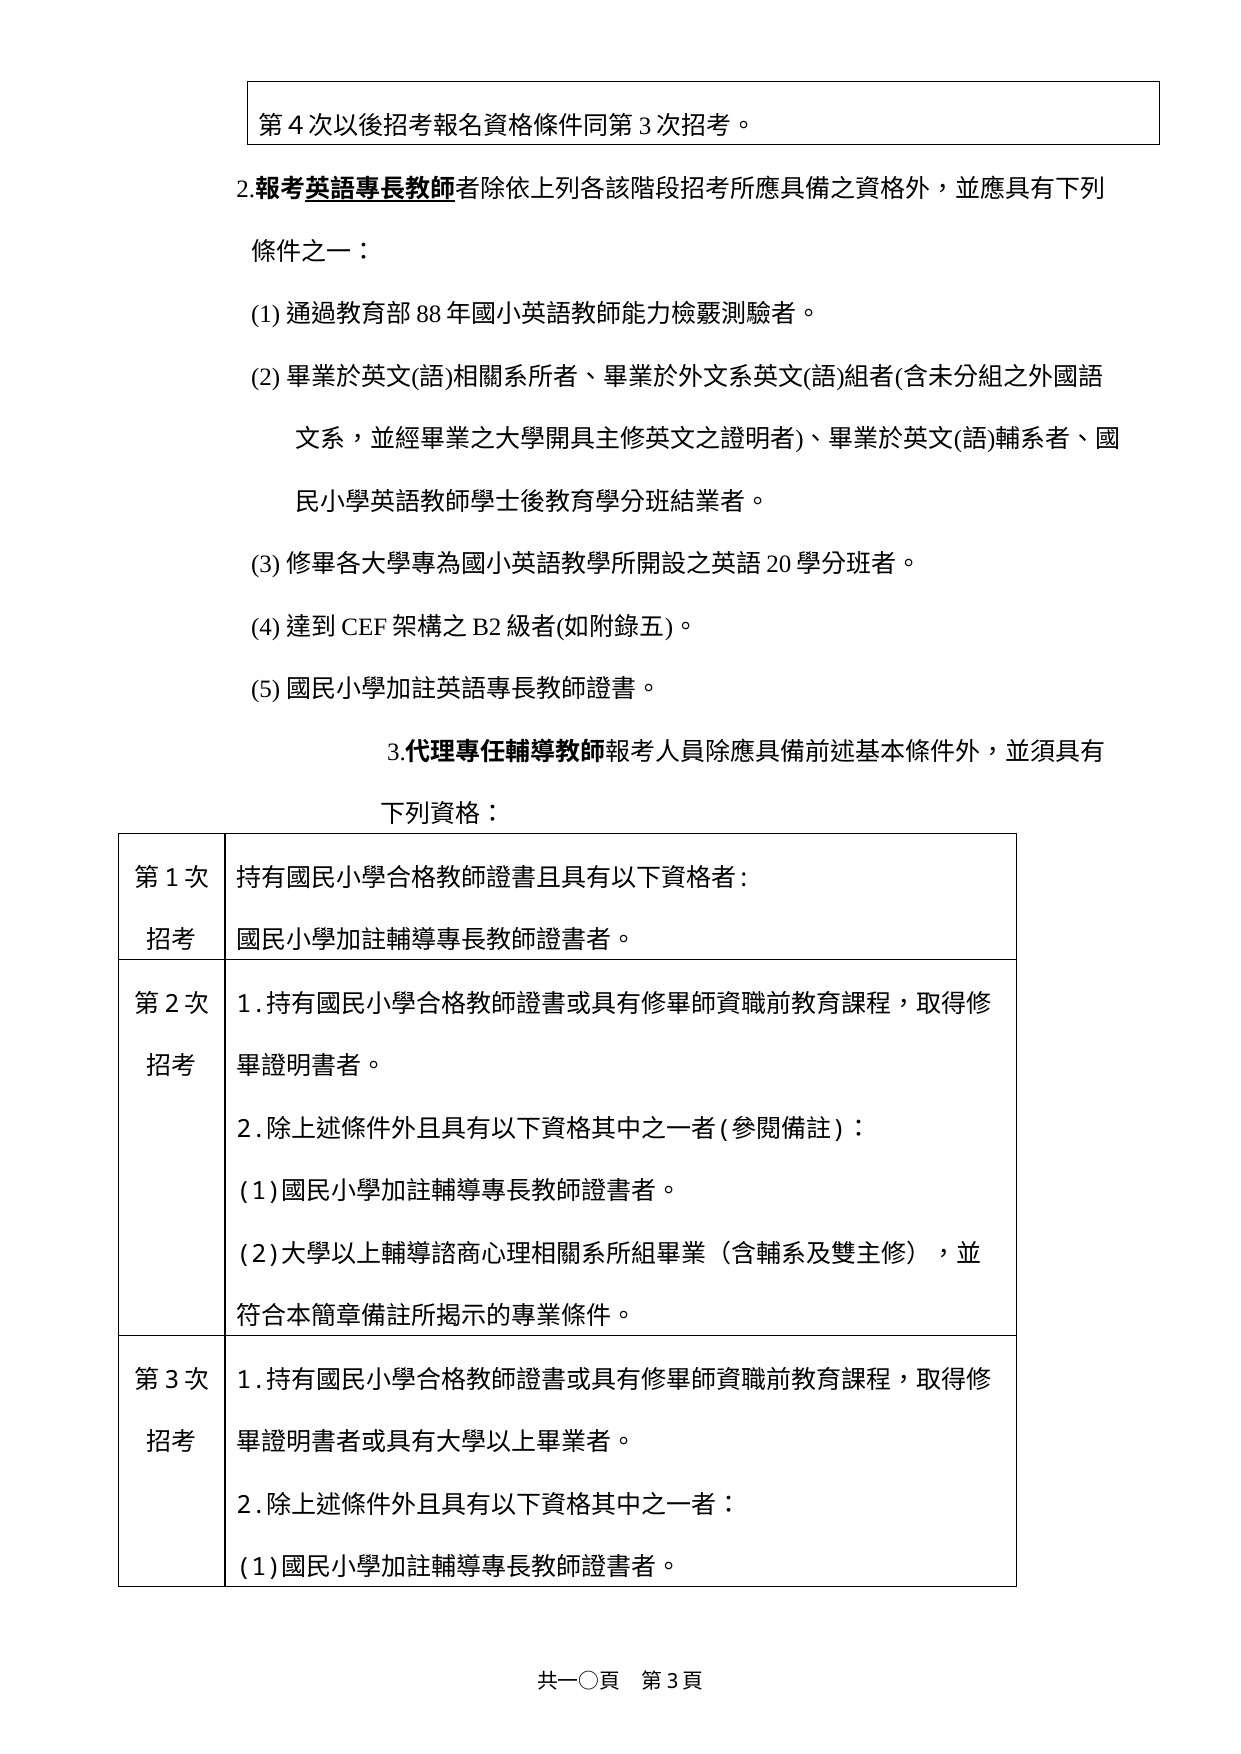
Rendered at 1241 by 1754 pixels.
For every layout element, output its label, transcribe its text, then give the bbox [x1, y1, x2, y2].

table_cell 第3次招考 [119, 1336, 224, 1586]
table_cell 1.持有國民小學合格教師證書或具有修畢師資職前教育課程，取得修畢證明書者。 2.除上述條件外且具有以下資格其中之一者(參閱備註)： (1)國民小學加註輔導專長教師證書者。 (2)大學以上輔導諮商心理相關系所組畢業（含輔系及雙主修），並符合本簡章備註所揭示的專業條件。 [226, 960, 1016, 1335]
table_header 持有國民小學合格教師證書且具有以下資格者: 國民小學加註輔導專長教師證書者。 [226, 834, 1016, 959]
table_cell 第2次招考 [119, 960, 224, 1335]
table_cell 1.持有國民小學合格教師證書或具有修畢師資職前教育課程，取得修畢證明書者或具有大學以上畢業者。 2.除上述條件外且具有以下資格其中之一者： (1)國民小學加註輔導專長教師證書者。 [226, 1336, 1016, 1586]
table_header 第1次招考 [119, 834, 224, 959]
table_cell 第４次以後招考報名資格條件同第3次招考。 [248, 82, 1159, 144]
text (2) 畢業於英文(語)相關系所者、畢業於外文系英文(語)組者(含未分組之外國語文系，並經畢業之大學開具主修英文之證明者)、畢業於英文(語)輔系者、國民小學英語教師學士後教育學分班結業者。 [251, 333, 1122, 520]
text (5) 國民小學加註英語專長教師證書。 [168, 645, 1122, 708]
text (3) 修畢各大學專為國小英語教學所開設之英語20學分班者。 [168, 520, 1122, 583]
text 3.代理專任輔導教師報考人員除應具備前述基本條件外，並須具有下列資格： [381, 708, 1122, 833]
text 2.報考英語專長教師者除依上列各該階段招考所應具備之資格外，並應具有下列條件之一： [236, 145, 1122, 270]
text (4) 達到CEF架構之B2級者(如附錄五)。 [168, 583, 1122, 645]
text (1) 通過教育部88年國小英語教師能力檢覈測驗者。 [192, 270, 1122, 333]
